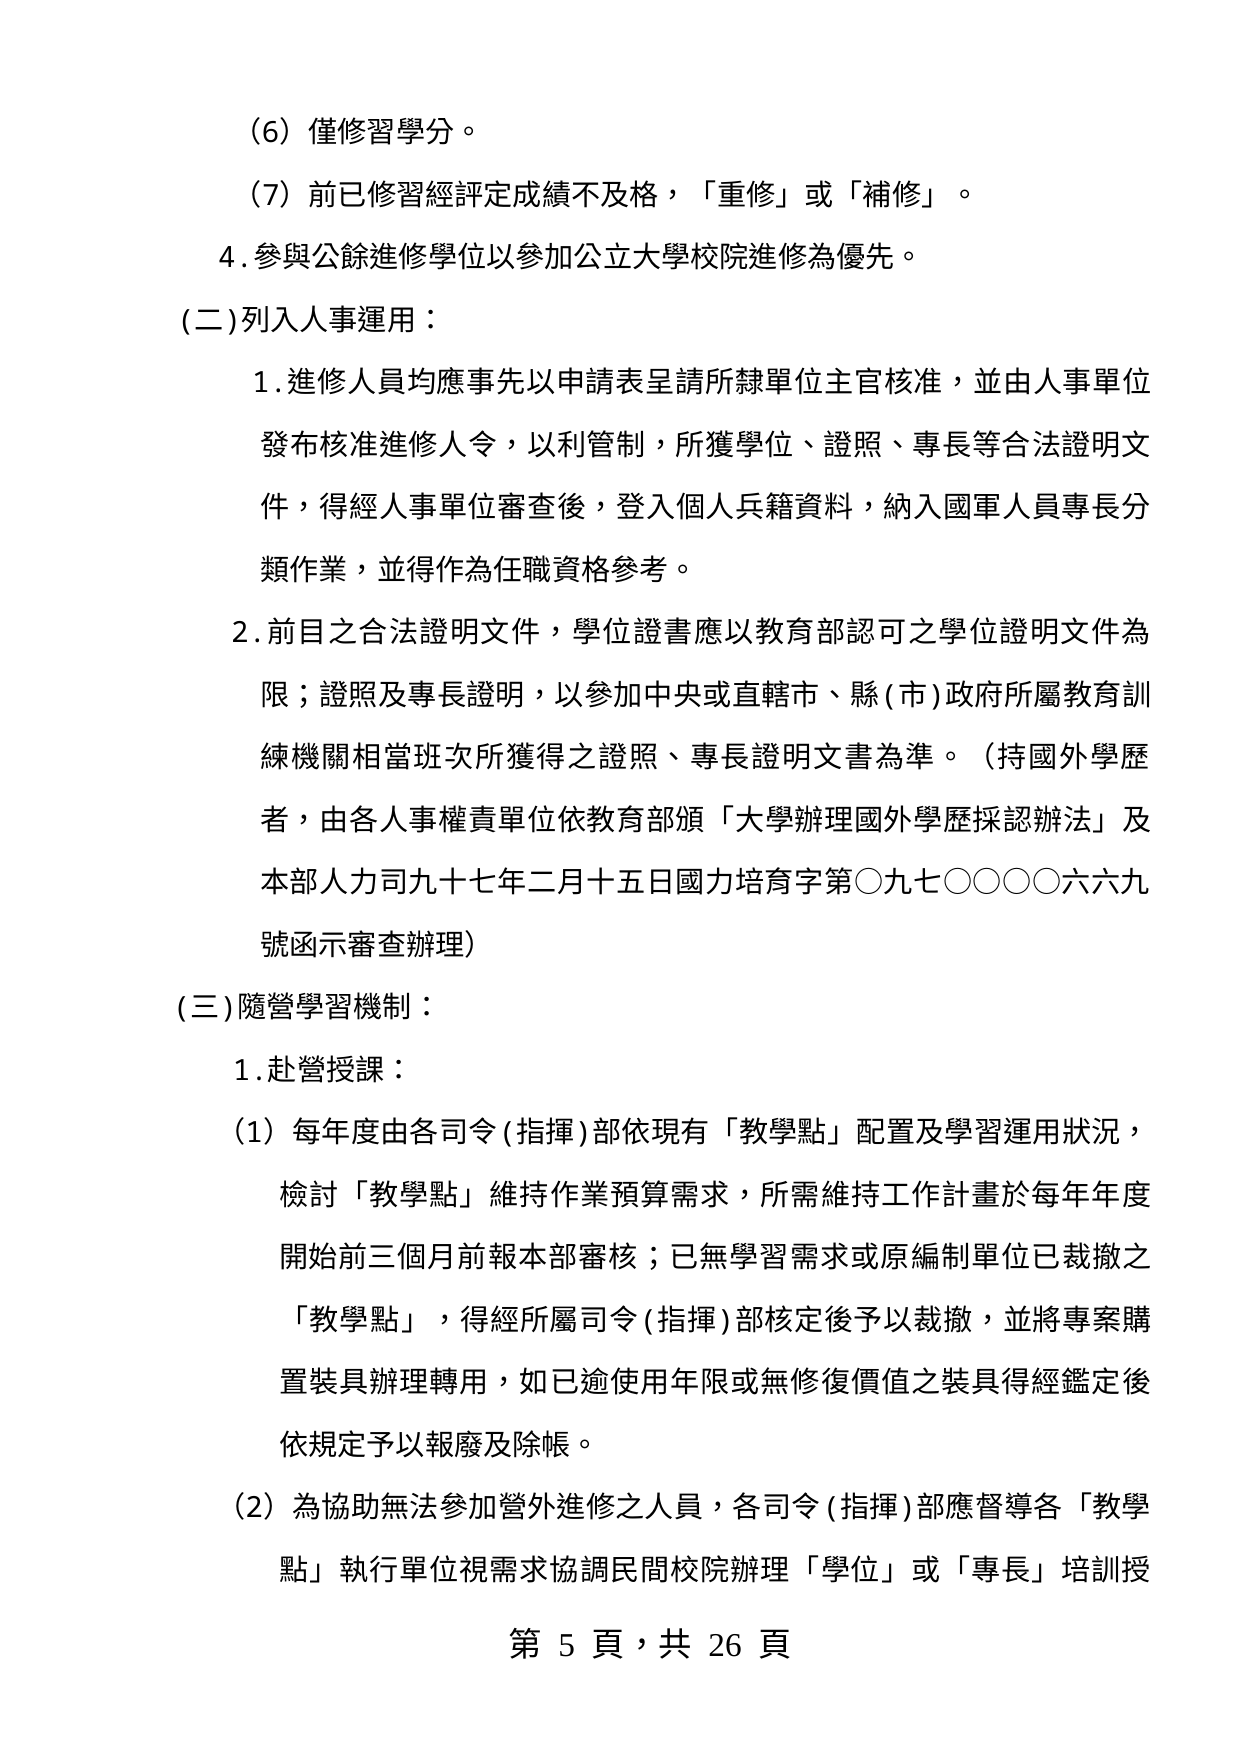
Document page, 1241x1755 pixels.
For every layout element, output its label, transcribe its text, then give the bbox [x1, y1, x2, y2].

text （1）每年度由各司令(指揮)部依現有「教學點」配置及學習運用狀況，檢討「教學點」維持作業預算需求，所需維持工作計畫於每年年度開始前三個月前報本部審核；已無學習需求或原編制單位已裁撤之「教學點」，得經所屬司令(指揮)部核定後予以裁撤，並將專案購置裝具辦理轉用，如已逾使用年限或無修復價值之裝具得經鑑定後依規定予以報廢及除帳。 [198, 1088, 1152, 1463]
text 1.赴營授課： [198, 1026, 1152, 1088]
text (三)隨營學習機制： [173, 963, 1152, 1026]
text 1.進修人員均應事先以申請表呈請所隸單位主官核准，並由人事單位發布核准進修人令，以利管制，所獲學位、證照、專長等合法證明文件，得經人事單位審查後，登入個人兵籍資料，納入國軍人員專長分類作業，並得作為任職資格參考。 [198, 338, 1152, 588]
text (二)列入人事運用： [148, 276, 1152, 338]
text （6）僅修習學分。 [197, 88, 1152, 151]
text 4.參與公餘進修學位以參加公立大學校院進修為優先。 [183, 213, 1152, 276]
text 2.前目之合法證明文件，學位證書應以教育部認可之學位證明文件為限；證照及專長證明，以參加中央或直轄市、縣(市)政府所屬教育訓練機關相當班次所獲得之證照、專長證明文書為準。（持國外學歷者，由各人事權責單位依教育部頒「大學辦理國外學歷採認辦法」及本部人力司九十七年二月十五日國力培育字第○九七○○○○六六九號函示審查辦理） [170, 588, 1152, 963]
text （7）前已修習經評定成績不及格，「重修」或「補修」。 [198, 151, 1152, 213]
text （2）為協助無法參加營外進修之人員，各司令(指揮)部應督導各「教學點」執行單位視需求協調民間校院辦理「學位」或「專長」培訓授 [198, 1463, 1152, 1588]
